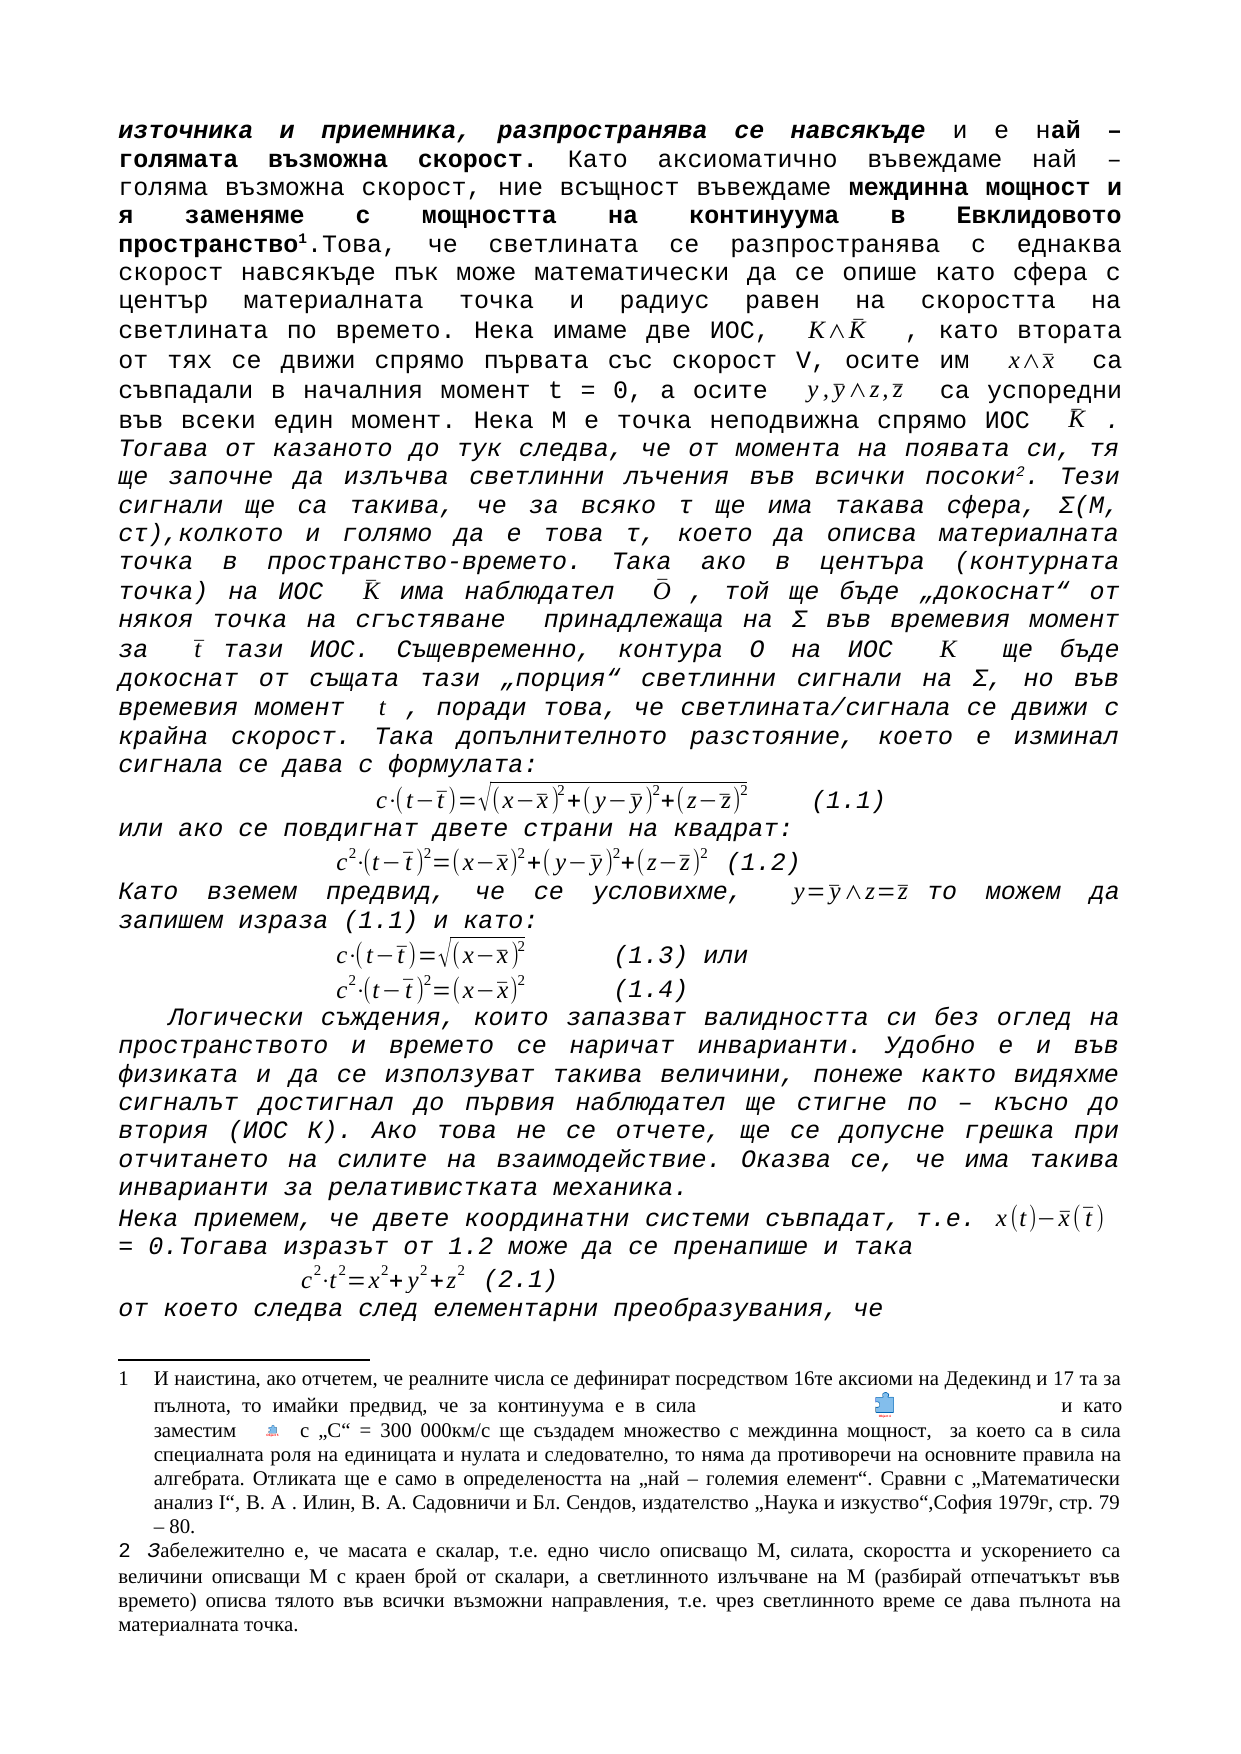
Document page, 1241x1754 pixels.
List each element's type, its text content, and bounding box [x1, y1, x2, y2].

text Нека приемем, че двете координатни системи съвпадат, т.е. = 0.Тогава изразът от 1.2 може да се пренапише и така [118, 1203, 1122, 1262]
text И наистина, ако отчетем, че реалните числа се дефинират посредством 16те аксиоми на Дедекинд и 17 та за пълнота, то имайки предвид, че за континуума е в сила и като заместим с „C“ = 300 000км/с ще създадем множество с междинна мощност, за което са в сила специалната роля на единицата и нулата и следователно, то няма да противоречи на основните правила на алгебрата. Отликата ще е само в определеността на „най – големия елемент“. Сравни с „Математически анализ I“, В. А . Илин, В. А. Садовничи и Бл. Сендов, издателство „Наука и изкуство“,София 1979г, стр. 79 – 80. [118, 1366, 1122, 1538]
text (1.4) [118, 971, 1122, 1005]
text Забележително е, че масата е скалар, т.е. едно число описващо М, силата, скоростта и ускорението са величини описващи М с краен брой от скалари, а светлинното излъчване на М (разбирай отпечатъкът във времето) описва тялото във всички възможни направления, т.е. чрез светлинното време се дава пълнота на материалната точка. [118, 1538, 1122, 1636]
text (2.1) [118, 1262, 1122, 1295]
text (1.1) [118, 780, 1122, 816]
text или ако се повдигнат двете страни на квадрат: [118, 816, 1122, 844]
text източника и приемника, разпространява се навсякъде и е най – голямата възможна скорост. Като аксиоматично въвеждаме най – голяма възможна скорост, ние всъщност въвеждаме междинна мощност и я заменяме с мощността на континуума в Евклидовото пространство.Това, че светлината се разпространява с еднаква скорост навсякъде пък може математически да се опише като сфера с център материалната точка и радиус равен на скоростта на светлината по времето. Нека имаме две ИОС, , като втората от тях се движи спрямо първата със скорост V, осите им са съвпадали в началния момент t = 0, а осите са успоредни във всеки един момент. Нека М е точка неподвижна спрямо ИОС . Тогава от казаното до тук следва, че от момента на появата си, тя ще започне да излъчва светлинни лъчения във всички посоки. Тези сигнали ще са такива, че за всяко τ ще има такава сфера, Σ(Μ, cτ),колкото и голямо да е това τ, което да описва материалната точка в пространство-времето. Така ако в центъра (контурната точка) на ИОС има наблюдател , той ще бъде „докоснат“ от някоя точка на сгъстяване принадлежаща на Σ във времевия момент за тази ИОС. Същевременно, контура О на ИОС ще бъде докоснат от същата тази „порция“ светлинни сигнали на Σ, но във времевия момент , поради това, че светлината/сигнала се движи с крайна скорост. Така допълнителното разстояние, което е изминал сигнала се дава с формулата: [118, 118, 1122, 780]
text (1.2) [118, 844, 1122, 877]
text (1.3) или [118, 936, 1122, 971]
text от което следва след елементарни преобразувания, че [118, 1295, 1122, 1323]
text Като вземем предвид, че се условихме, то можем да запишем израза (1.1) и като: [118, 877, 1122, 936]
text Логически съждения, които запазват валидността си без оглед на пространството и времето се наричат инварианти. Удобно е и във физиката и да се използуват такива величини, понеже както видяхме сигналът достигнал до първия наблюдател ще стигне по – късно до втория (ИОС К). Ако това не се отчете, ще се допусне грешка при отчитането на силите на взаимодействие. Оказва се, че има такива инварианти за релативистката механика. [118, 1005, 1122, 1203]
